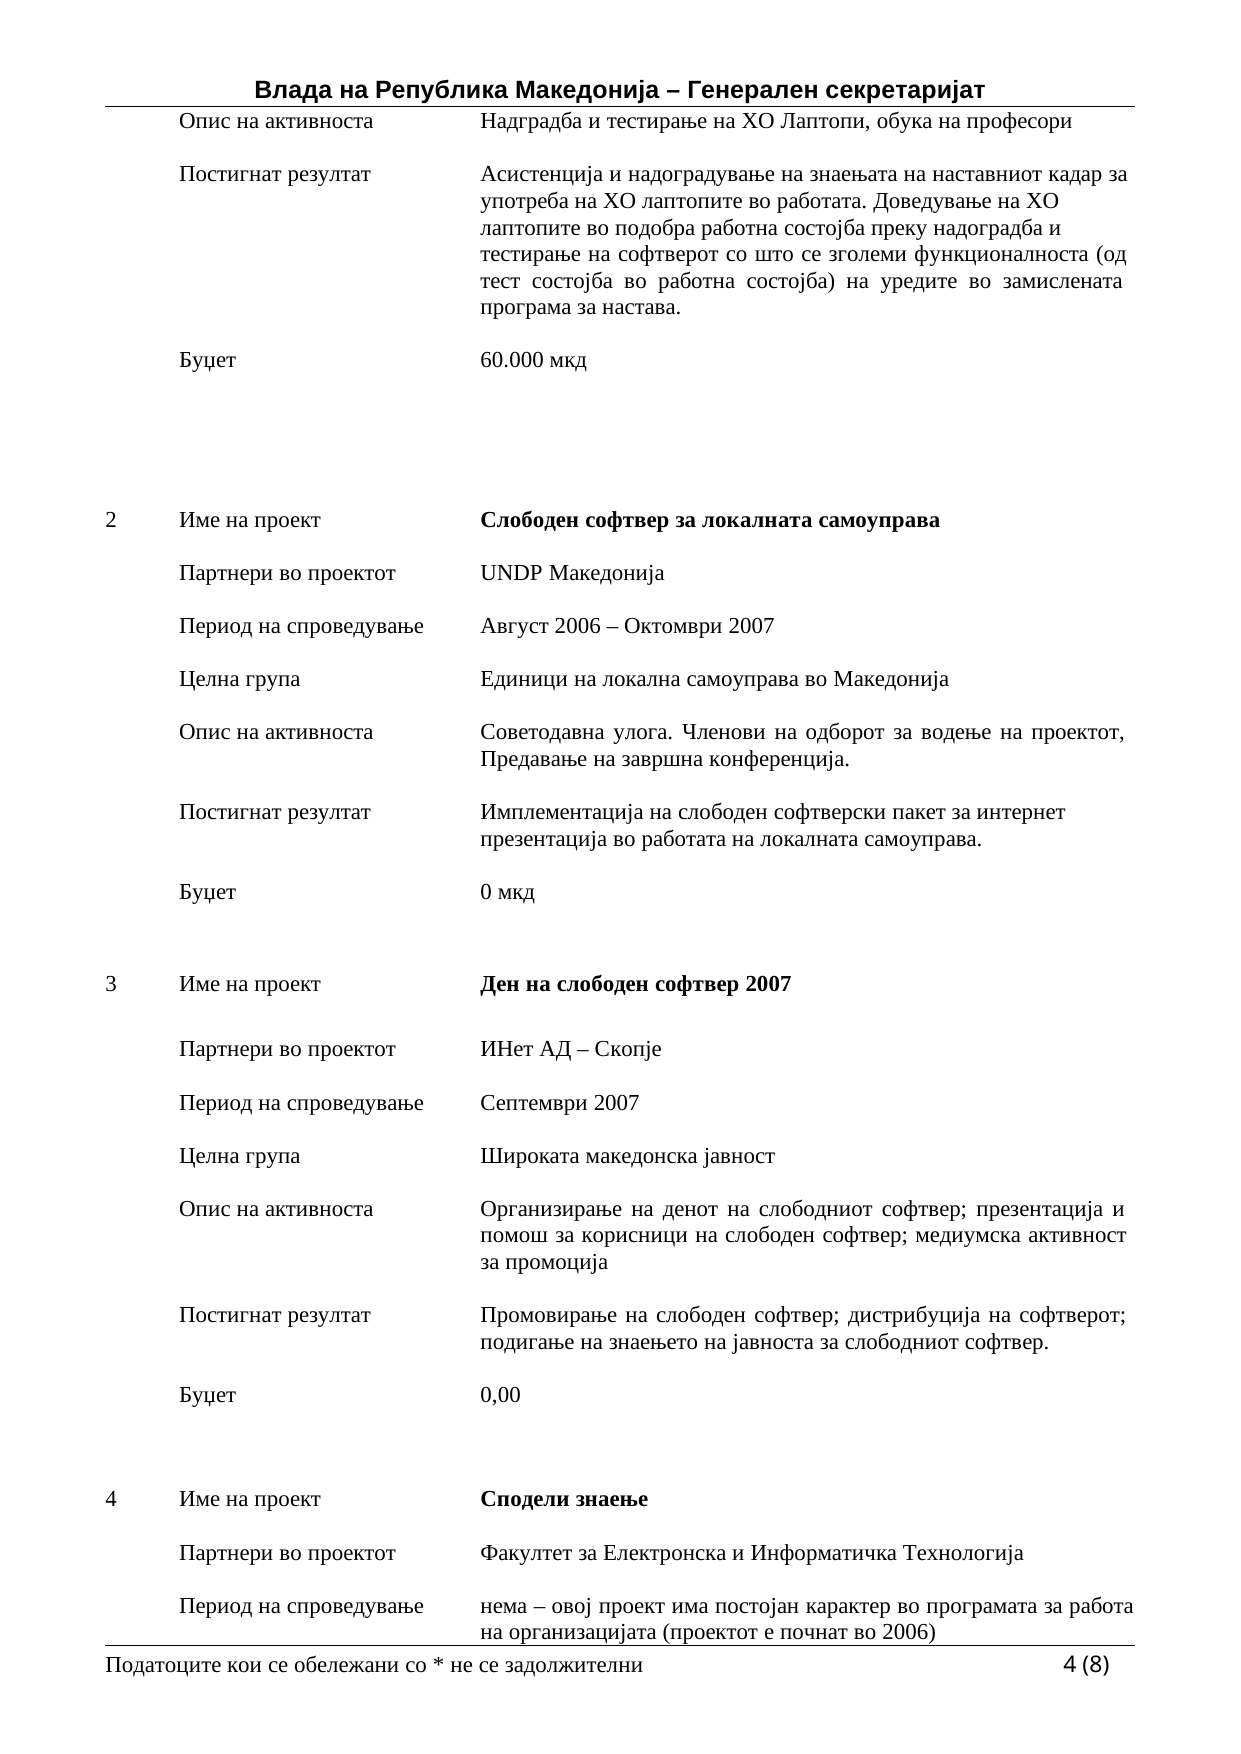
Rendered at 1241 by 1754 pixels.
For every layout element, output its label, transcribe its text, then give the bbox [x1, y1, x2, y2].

text Партнери во проектот UNDP Македонија [105, 559, 1135, 585]
text Постигнат резултат Имплементација на слободен софтверски пакет за интернет презентација во работата на локалната самоуправа. [105, 798, 1135, 851]
text Буџет 0 мкд [105, 877, 1135, 904]
text Период на спроведување Септември 2007 [105, 1088, 1135, 1115]
text Постигнат резултат Асистенција и надоградување на знаењата на наставниот кадар за употреба на XO лаптопите во работата. Доведување на XO лаптопите во подобра работна состојба преку надоградба и тестирање на софтверот со што се зголеми функционалноста (од тест состојба во работна состојба) на уредите во замислената програма за настава. [105, 160, 1135, 320]
text 4 Име на проект Сподели знаење [105, 1485, 1135, 1512]
text Постигнат резултат Промовирање на слободен софтвер; дистрибуција на софтверот; подигање на знаењето на јавноста за слободниот софтвер. [105, 1301, 1135, 1354]
text 3 Име на проект Ден на слободен софтвер 2007 [105, 970, 1135, 996]
text Целна група Единици на локална самоуправа во Македонија [105, 665, 1135, 692]
text Опис на активноста Организирање на денот на слободниот софтвер; презентација и помош за корисници на слободен софтвер; медиумска активност за промоција [105, 1195, 1135, 1274]
text Целна група Широката македонска јавност [105, 1142, 1135, 1168]
text Партнери во проектот ИНет АД – Скопје [105, 1035, 1135, 1062]
text 2 Име на проект Слободен софтвер за локалната самоуправа [105, 506, 1135, 532]
text Опис на активноста Советодавна улога. Членови на одборот за водење на проектот, Предавање на завршна конференција. [105, 718, 1135, 771]
text Опис на активноста Надградба и тестирање на XO Лаптопи, обука на професори [105, 107, 1135, 134]
text Буџет 60.000 мкд [105, 346, 1135, 373]
text Буџет 0,00 [105, 1381, 1135, 1407]
text Партнери во проектот Факултет за Електронска и Информатичка Технологија [105, 1538, 1135, 1565]
text Период на спроведување Август 2006 – Октомври 2007 [105, 612, 1135, 638]
text Период на спроведување нема – овој проект има постојан карактер во програмата за работа на организацијата (проектот е почнат во 2006) [105, 1592, 1135, 1645]
